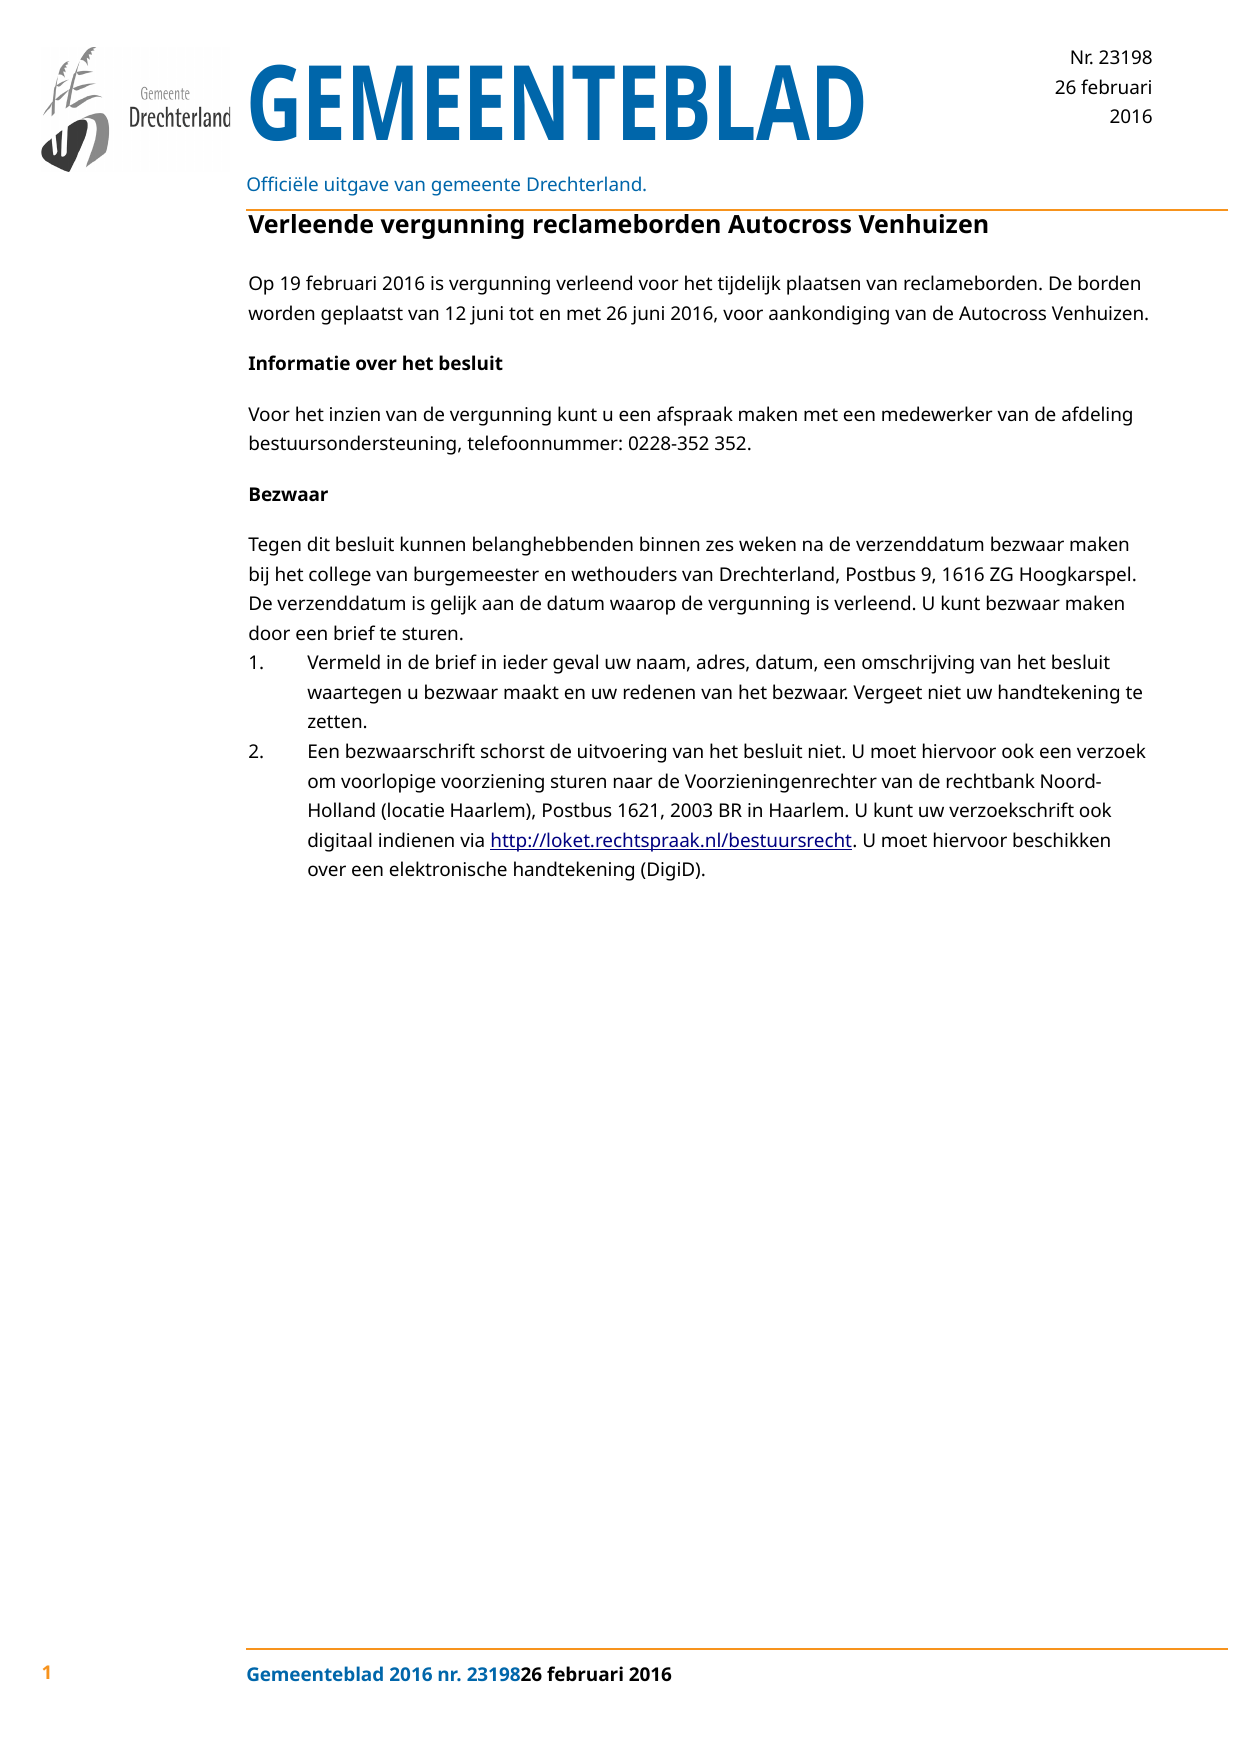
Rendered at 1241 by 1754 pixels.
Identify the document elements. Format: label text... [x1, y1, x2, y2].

text Op 19 februari 2016 is vergunning verleend voor het tijdelijk plaatsen van reclameborden. De borden worden geplaatst van 12 juni tot en met 26 juni 2016, voor aankondiging van de Autocross Venhuizen. [248, 270, 1152, 326]
text Tegen dit besluit kunnen belanghebbenden binnen zes weken na de verzenddatum bezwaar maken bij het college van burgemeester en wethouders van Drechterland, Postbus 9, 1616 ZG Hoogkarspel. De verzenddatum is gelijk aan de datum waarop de vergunning is verleend. U kunt bezwaar maken door een brief te sturen. [248, 531, 1152, 646]
text Voor het inzien van de vergunning kunt u een afspraak maken met een medewerker van de afdeling bestuursondersteuning, telefoonnummer: 0228-352 352. [248, 401, 1152, 456]
text Informatie over het besluit [248, 350, 1152, 376]
list Een bezwaarschrift schorst de uitvoering van het besluit niet. U moet hiervoor ook een verzoek om voorlopige voorziening sturen naar de Voorzieningenrechter van de rechtbank Noord-Holland (locatie Haarlem), Postbus 1621, 2003 BR in Haarlem. U kunt uw verzoekschrift ook digitaal indienen via http://loket.rechtspraak.nl/bestuursrecht. U moet hiervoor beschikken over een elektronische handtekening (DigiD). [248, 738, 1152, 882]
text Bezwaar [248, 481, 1152, 506]
list Vermeld in de brief in ieder geval uw naam, adres, datum, een omschrijving van het besluit waartegen u bezwaar maakt en uw redenen van het bezwaar. Vergeet niet uw handtekening te zetten. [248, 649, 1152, 734]
text Verleende vergunning reclameborden Autocross Venhuizen [248, 211, 1152, 241]
picture [41, 47, 231, 172]
